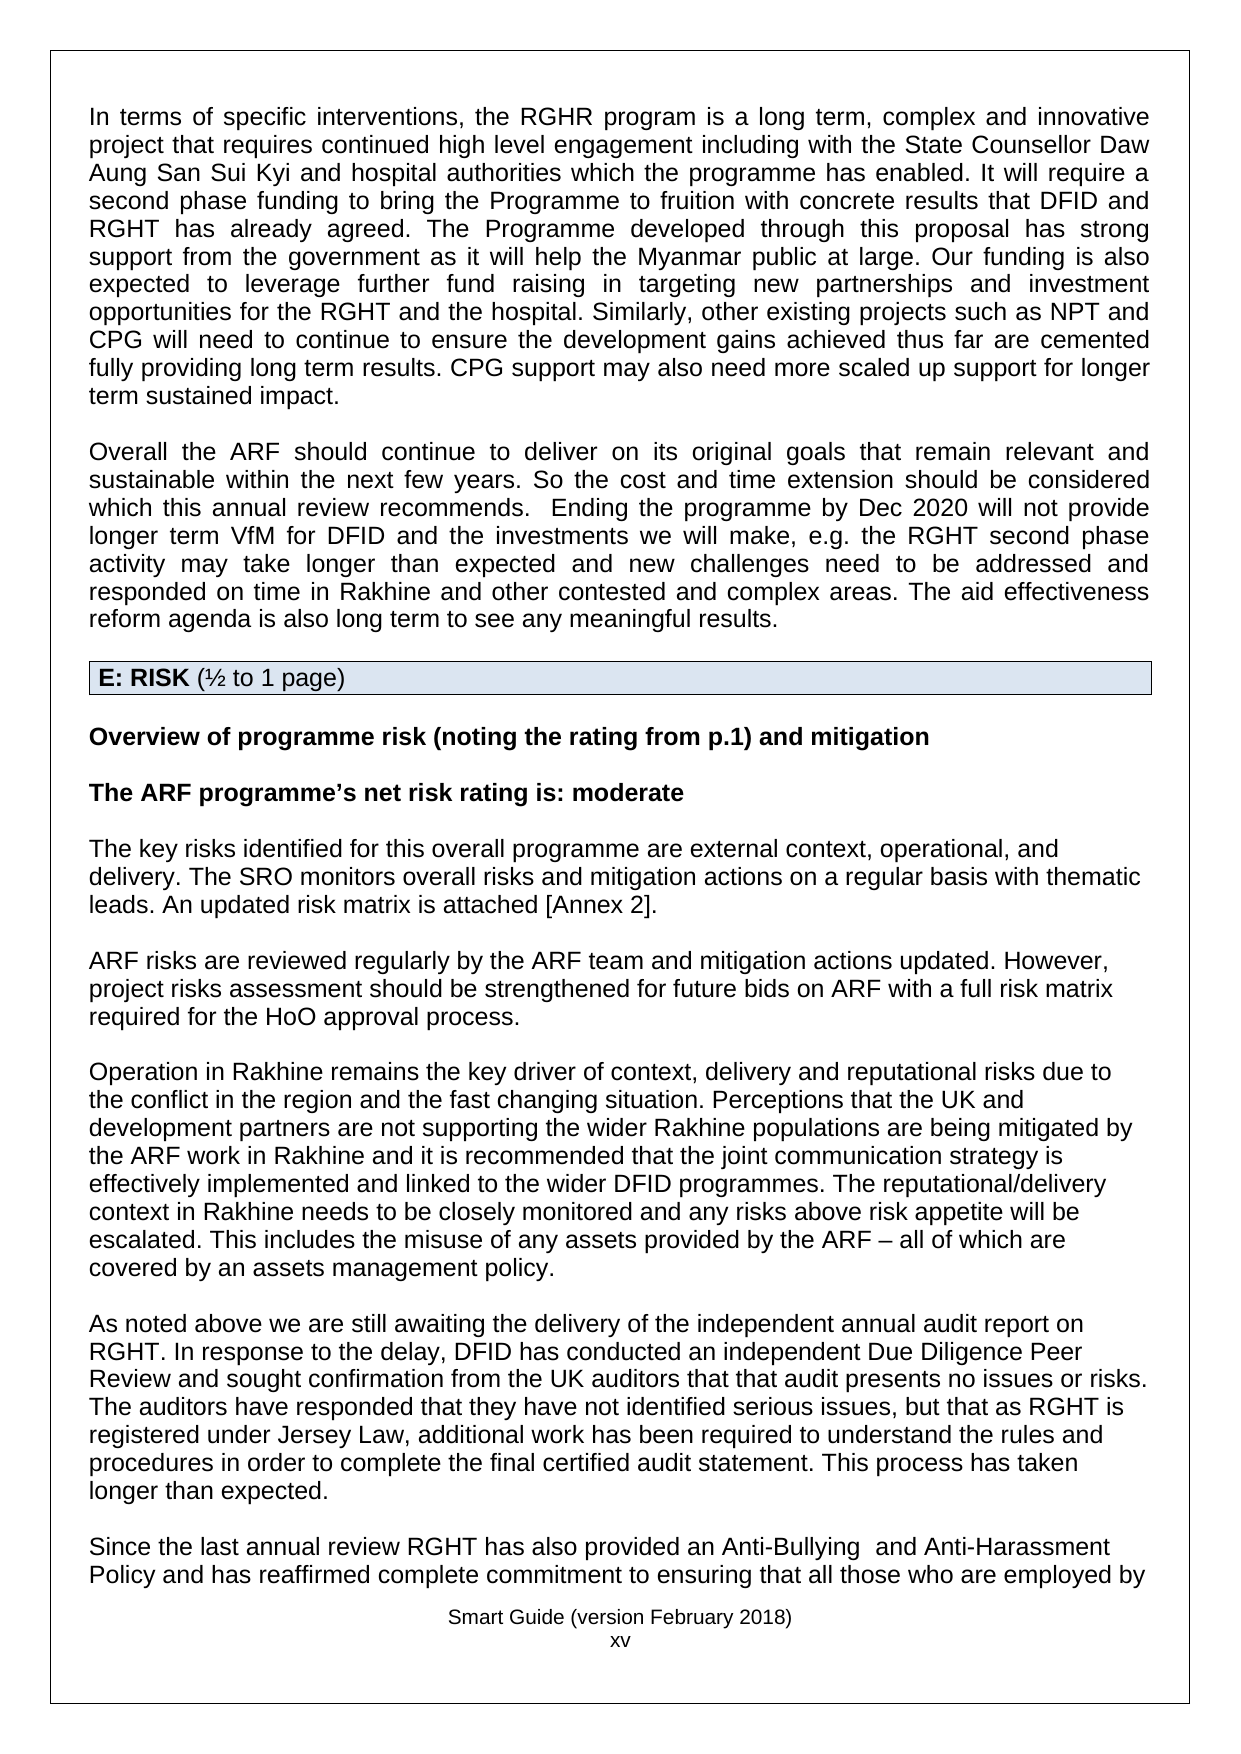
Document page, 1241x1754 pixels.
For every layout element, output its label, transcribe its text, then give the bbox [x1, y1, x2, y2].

text Since the last annual review RGHT has also provided an Anti-Bullying and Anti-Harassment Policy and has reaffirmed complete commitment to ensuring that all those who are employed by [89, 1533, 1152, 1589]
text The key risks identified for this overall programme are external context, operational, and delivery. The SRO monitors overall risks and mitigation actions on a regular basis with thematic leads. An updated risk matrix is attached [Annex 2]. [89, 835, 1152, 919]
text ARF risks are reviewed regularly by the ARF team and mitigation actions updated. However, project risks assessment should be strengthened for future bids on ARF with a full risk matrix required for the HoO approval process. [89, 947, 1152, 1030]
text Overall the ARF should continue to deliver on its original goals that remain relevant and sustainable within the next few years. So the cost and time extension should be considered which this annual review recommends. Ending the programme by Dec 2020 will not provide longer term VfM for DFID and the investments we will make, e.g. the RGHT second phase activity may take longer than expected and new challenges need to be addressed and responded on time in Rakhine and other contested and complex areas. The aid effectiveness reform agenda is also long term to see any meaningful results. [89, 438, 1152, 633]
text Overview of programme risk (noting the rating from p.1) and mitigation [89, 723, 1152, 751]
text As noted above we are still awaiting the delivery of the independent annual audit report on RGHT. In response to the delay, DFID has conducted an independent Due Diligence Peer Review and sought confirmation from the UK auditors that that audit presents no issues or risks. The auditors have responded that they have not identified serious issues, but that as RGHT is registered under Jersey Law, additional work has been required to understand the rules and procedures in order to complete the final certified audit statement. This process has taken longer than expected. [89, 1309, 1152, 1505]
text Operation in Rakhine remains the key driver of context, delivery and reputational risks due to the conflict in the region and the fast changing situation. Perceptions that the UK and development partners are not supporting the wider Rakhine populations are being mitigated by the ARF work in Rakhine and it is recommended that the joint communication strategy is effectively implemented and linked to the wider DFID programmes. The reputational/delivery context in Rakhine needs to be closely monitored and any risks above risk appetite will be escalated. This includes the misuse of any assets provided by the ARF – all of which are covered by an assets management policy. [89, 1058, 1152, 1282]
text E: RISK (½ to 1 page) [90, 662, 1151, 694]
text In terms of specific interventions, the RGHR program is a long term, complex and innovative project that requires continued high level engagement including with the State Counsellor Daw Aung San Sui Kyi and hospital authorities which the programme has enabled. It will require a second phase funding to bring the Programme to fruition with concrete results that DFID and RGHT has already agreed. The Programme developed through this proposal has strong support from the government as it will help the Myanmar public at large. Our funding is also expected to leverage further fund raising in targeting new partnerships and investment opportunities for the RGHT and the hospital. Similarly, other existing projects such as NPT and CPG will need to continue to ensure the development gains achieved thus far are cemented fully providing long term results. CPG support may also need more scaled up support for longer term sustained impact. [89, 103, 1152, 410]
text The ARF programme’s net risk rating is: moderate [89, 779, 1152, 807]
